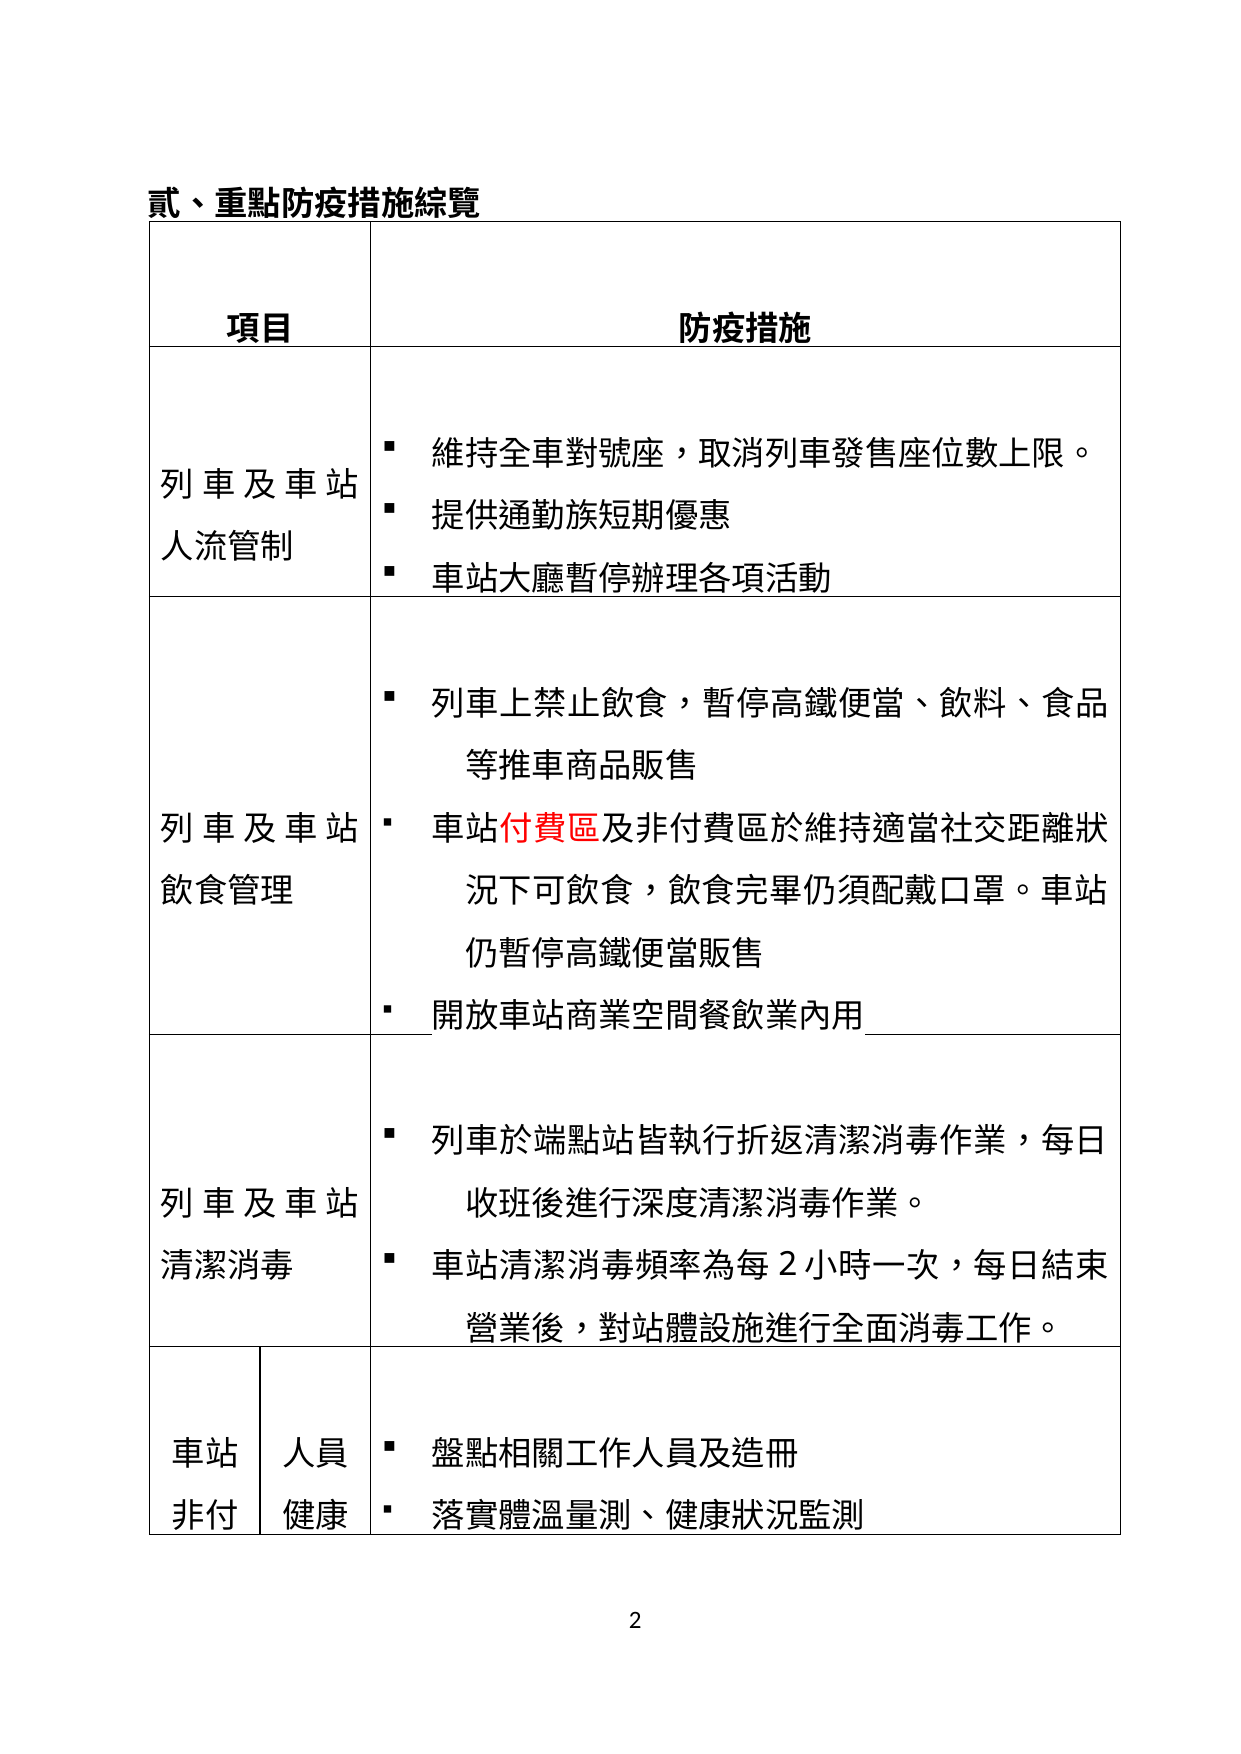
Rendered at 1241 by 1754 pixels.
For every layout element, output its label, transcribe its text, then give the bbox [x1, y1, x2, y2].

table_header 項目 [150, 222, 370, 346]
table_cell 列車於端點站皆執行折返清潔消毒作業，每日收班後進行深度清潔消毒作業。 車站清潔消毒頻率為每2小時一次，每日結束營業後，對站體設施進行全面消毒工作。 [371, 1035, 1120, 1346]
table_cell 人員健康 [261, 1347, 370, 1534]
table_cell 列車上禁止飲食，暫停高鐵便當、飲料、食品等推車商品販售 車站付費區及非付費區於維持適當社交距離狀況下可飲食，飲食完畢仍須配戴口罩。車站仍暫停高鐵便當販售 開放車站商業空間餐飲業內用 [371, 597, 1120, 1034]
table_cell 盤點相關工作人員及造冊 落實體溫量測、健康狀況監測 [371, 1347, 1120, 1534]
list 重點防疫措施綜覽 [148, 159, 1122, 221]
table_cell 列車及車站人流管制 [150, 347, 370, 596]
table_cell 維持全車對號座，取消列車發售座位數上限。 提供通勤族短期優惠 車站大廳暫停辦理各項活動 [371, 347, 1120, 596]
table_cell 列車及車站清潔消毒 [150, 1035, 370, 1346]
table_cell 列車及車站飲食管理 [150, 597, 370, 1034]
table_header 防疫措施 [371, 222, 1120, 346]
table_cell 車站非付 [150, 1347, 259, 1534]
